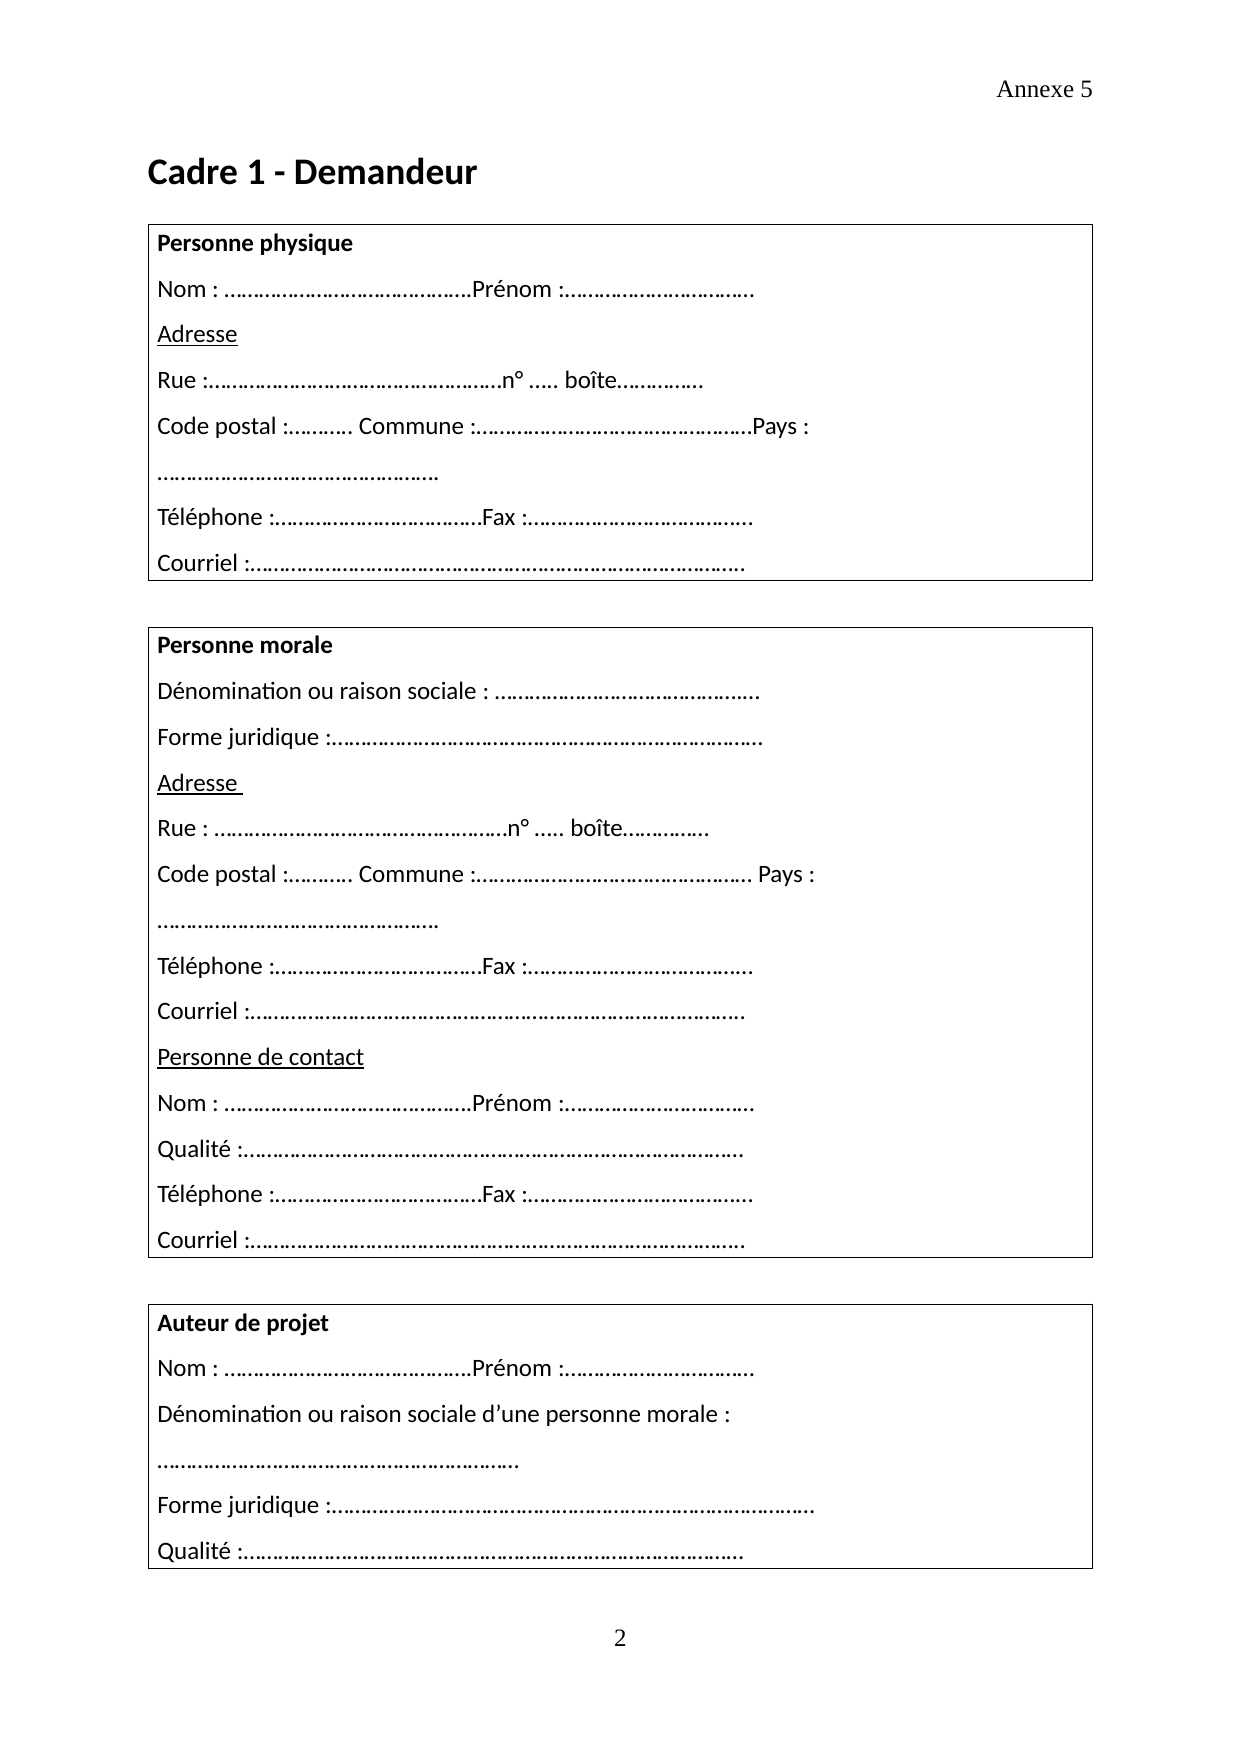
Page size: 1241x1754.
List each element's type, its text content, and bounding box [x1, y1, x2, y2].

text Forme juridique :………………………………………………………………… [149, 718, 1092, 752]
text Nom : …………………………………….Prénom :…………………………… [149, 270, 1092, 303]
text Personne de contact [149, 1038, 1092, 1072]
text Adresse [149, 764, 1092, 797]
text Téléphone :………………………………Fax :………………………………... [149, 498, 1092, 532]
text Code postal :……….. Commune :…………………………………………Pays :…………………………………………. [149, 407, 1092, 486]
text Nom : …………………………………….Prénom :…………………………… [149, 1349, 1092, 1383]
text Personne morale [149, 628, 1092, 660]
text Courriel :………………………………………………………………………….. [149, 1221, 1092, 1257]
text Nom : …………………………………….Prénom :…………………………… [149, 1084, 1092, 1117]
text Auteur de projet [149, 1305, 1092, 1337]
text Qualité :…………………………………………………………………………… [149, 1532, 1092, 1568]
text Rue : ……………………………………………n° ….. boîte…………… [149, 809, 1092, 843]
text Téléphone :………………………………Fax :………………………………... [149, 1175, 1092, 1209]
text Forme juridique :………………………………………………………………………… [149, 1486, 1092, 1520]
text Rue :……………………………………………n° ….. boîte…………… [149, 361, 1092, 395]
text Adresse [149, 315, 1092, 349]
text Dénomination ou raison sociale : …………………………………….… [149, 672, 1092, 706]
text Code postal :……….. Commune :………………………………………… Pays :…………………………………………. [149, 855, 1092, 934]
text Courriel :………………………………………………………………………….. [149, 992, 1092, 1026]
text Qualité :…………………………………………………………………………… [149, 1129, 1092, 1163]
text Cadre 1 - Demandeur [148, 148, 1093, 193]
text Dénomination ou raison sociale d’une personne morale :……………………………………………………… [149, 1395, 1092, 1474]
text Courriel :………………………………………………………………………….. [149, 544, 1092, 580]
text Personne physique [149, 225, 1092, 258]
text Téléphone :………………………………Fax :………………………………... [149, 947, 1092, 980]
